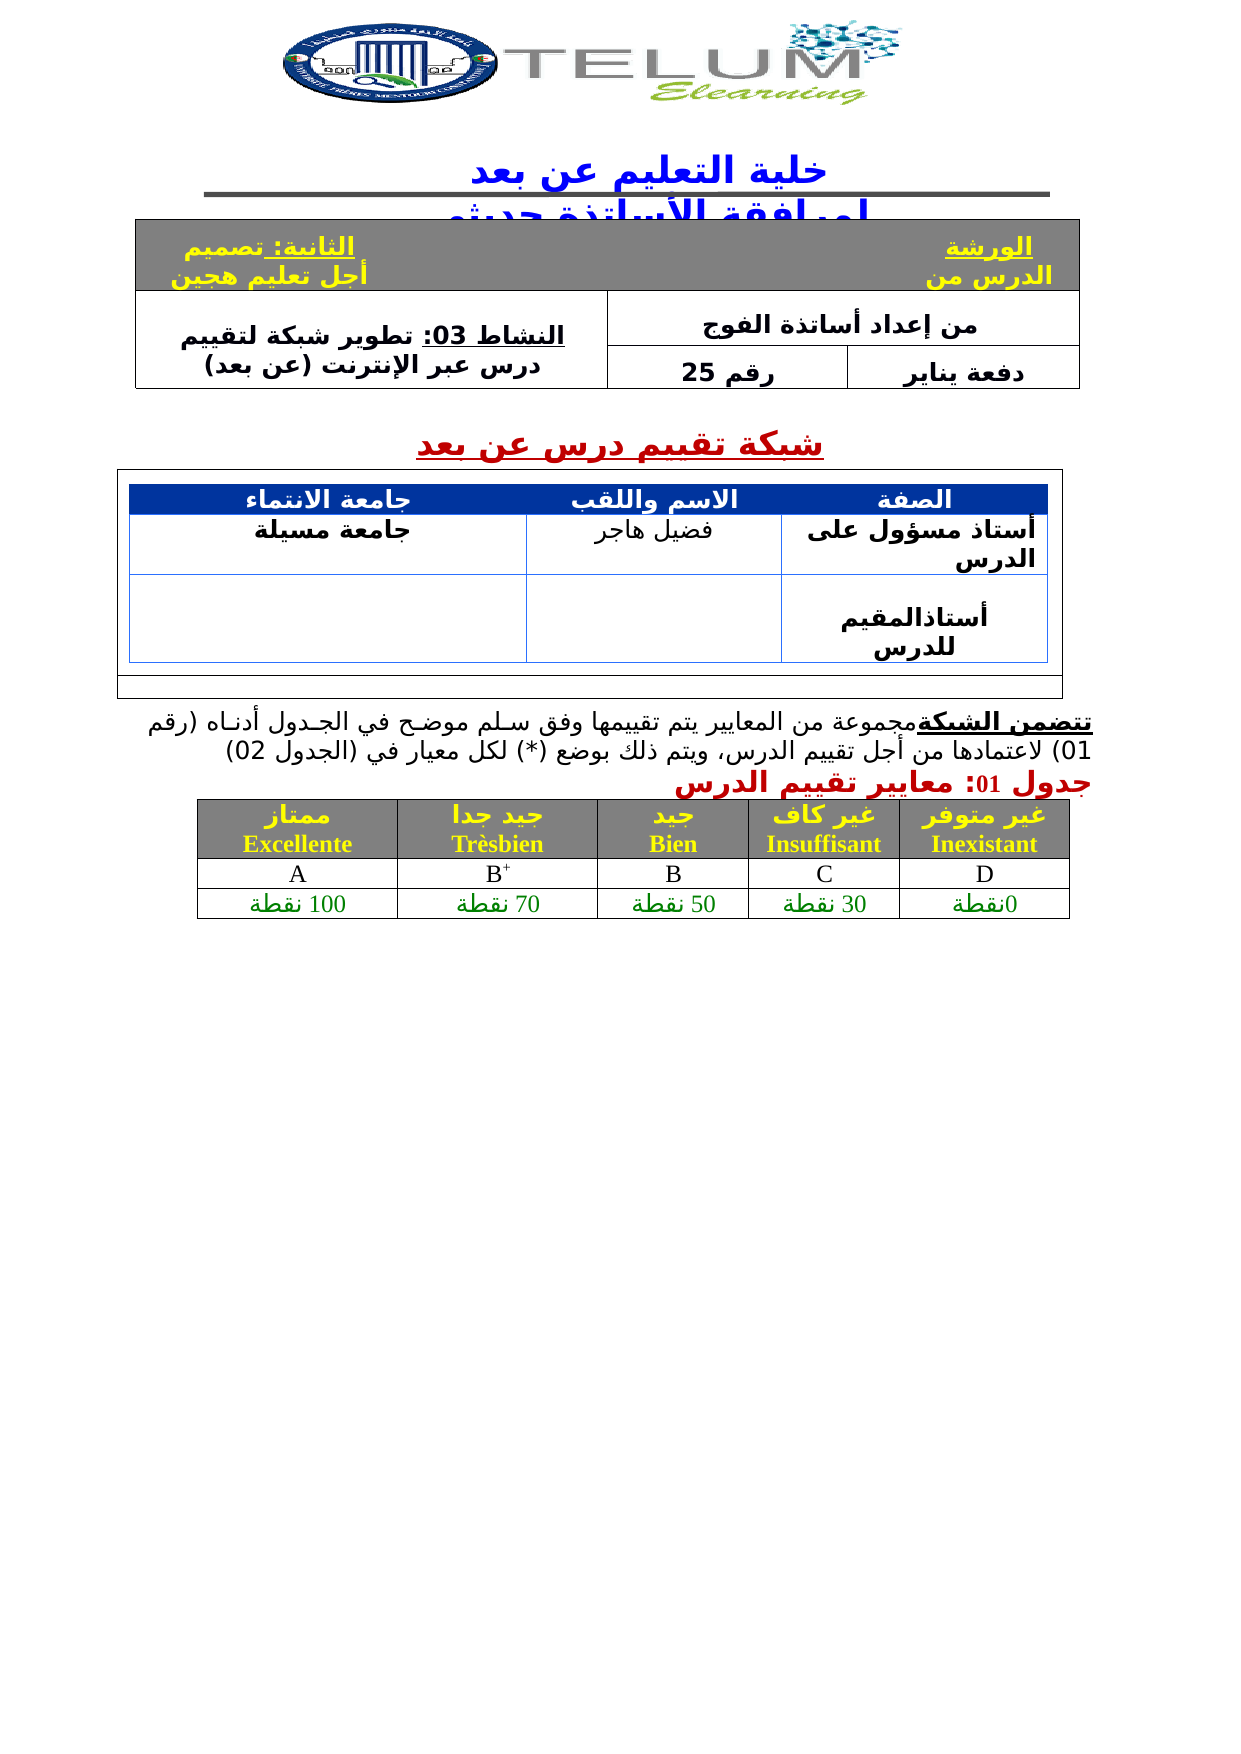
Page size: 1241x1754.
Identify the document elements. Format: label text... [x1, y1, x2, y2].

table_cell النشاط 03: تطوير شبكة لتقييم درس عبر الإنترنت (عن بعد) [136, 291, 607, 388]
table_cell من إعداد أساتذة الفوج [608, 291, 1079, 345]
table_header الورشة الثانية: تصميم الدرس من أجل تعليم هجين [136, 220, 1079, 290]
table_cell C [749, 859, 899, 888]
table_header جامعة الانتماء [130, 485, 526, 514]
table_cell B+ [398, 859, 597, 888]
table_cell 30 نقطة [749, 889, 899, 918]
text تتضمن الشبكةمجموعة من المعايير يتم تقييمها وفق سلم موضح في الجدول أدناه (رقم 01) لاعتمادها من أجل تقييم الدرس، ويتم ذلك بوضع (*) لكل معيار في (الجدول 02) [148, 707, 1093, 765]
table_header غير كاف Insuffisant [749, 800, 899, 858]
table_cell دفعة يناير [848, 346, 1079, 388]
table_cell 100 نقطة [198, 889, 397, 918]
table_cell 0نقطة [900, 889, 1069, 918]
table_cell فضيل هاجر [527, 515, 781, 573]
table_cell أستاذالمقيم للدرس [782, 575, 1047, 662]
table_header الصفة [782, 485, 1047, 514]
table_cell [118, 676, 1062, 697]
table_header غير متوفر Inexistant [900, 800, 1069, 858]
table_cell A [198, 859, 397, 888]
table_cell جامعة مسيلة [130, 515, 526, 573]
text جدول 01: معايير تقييم الدرس [148, 765, 1093, 799]
table_header ممتاز Excellente [198, 800, 397, 858]
table_cell [527, 575, 781, 662]
subtitle شبكة تقييم درس عن بعد [148, 425, 1093, 464]
table_cell D [900, 859, 1069, 888]
table_cell 70 نقطة [398, 889, 597, 918]
table_header جيد جدا Trèsbien [398, 800, 597, 858]
table_header جيد Bien [598, 800, 748, 858]
picture [279, 20, 903, 106]
table_header الاسم واللقب [527, 485, 781, 514]
table_cell [130, 575, 526, 662]
table_cell 50 نقطة [598, 889, 748, 918]
table_cell رقم 25 [608, 346, 847, 388]
table_header [118, 470, 1062, 674]
table_cell أستاذ مسؤول على الدرس [782, 515, 1047, 573]
table_cell B [598, 859, 748, 888]
